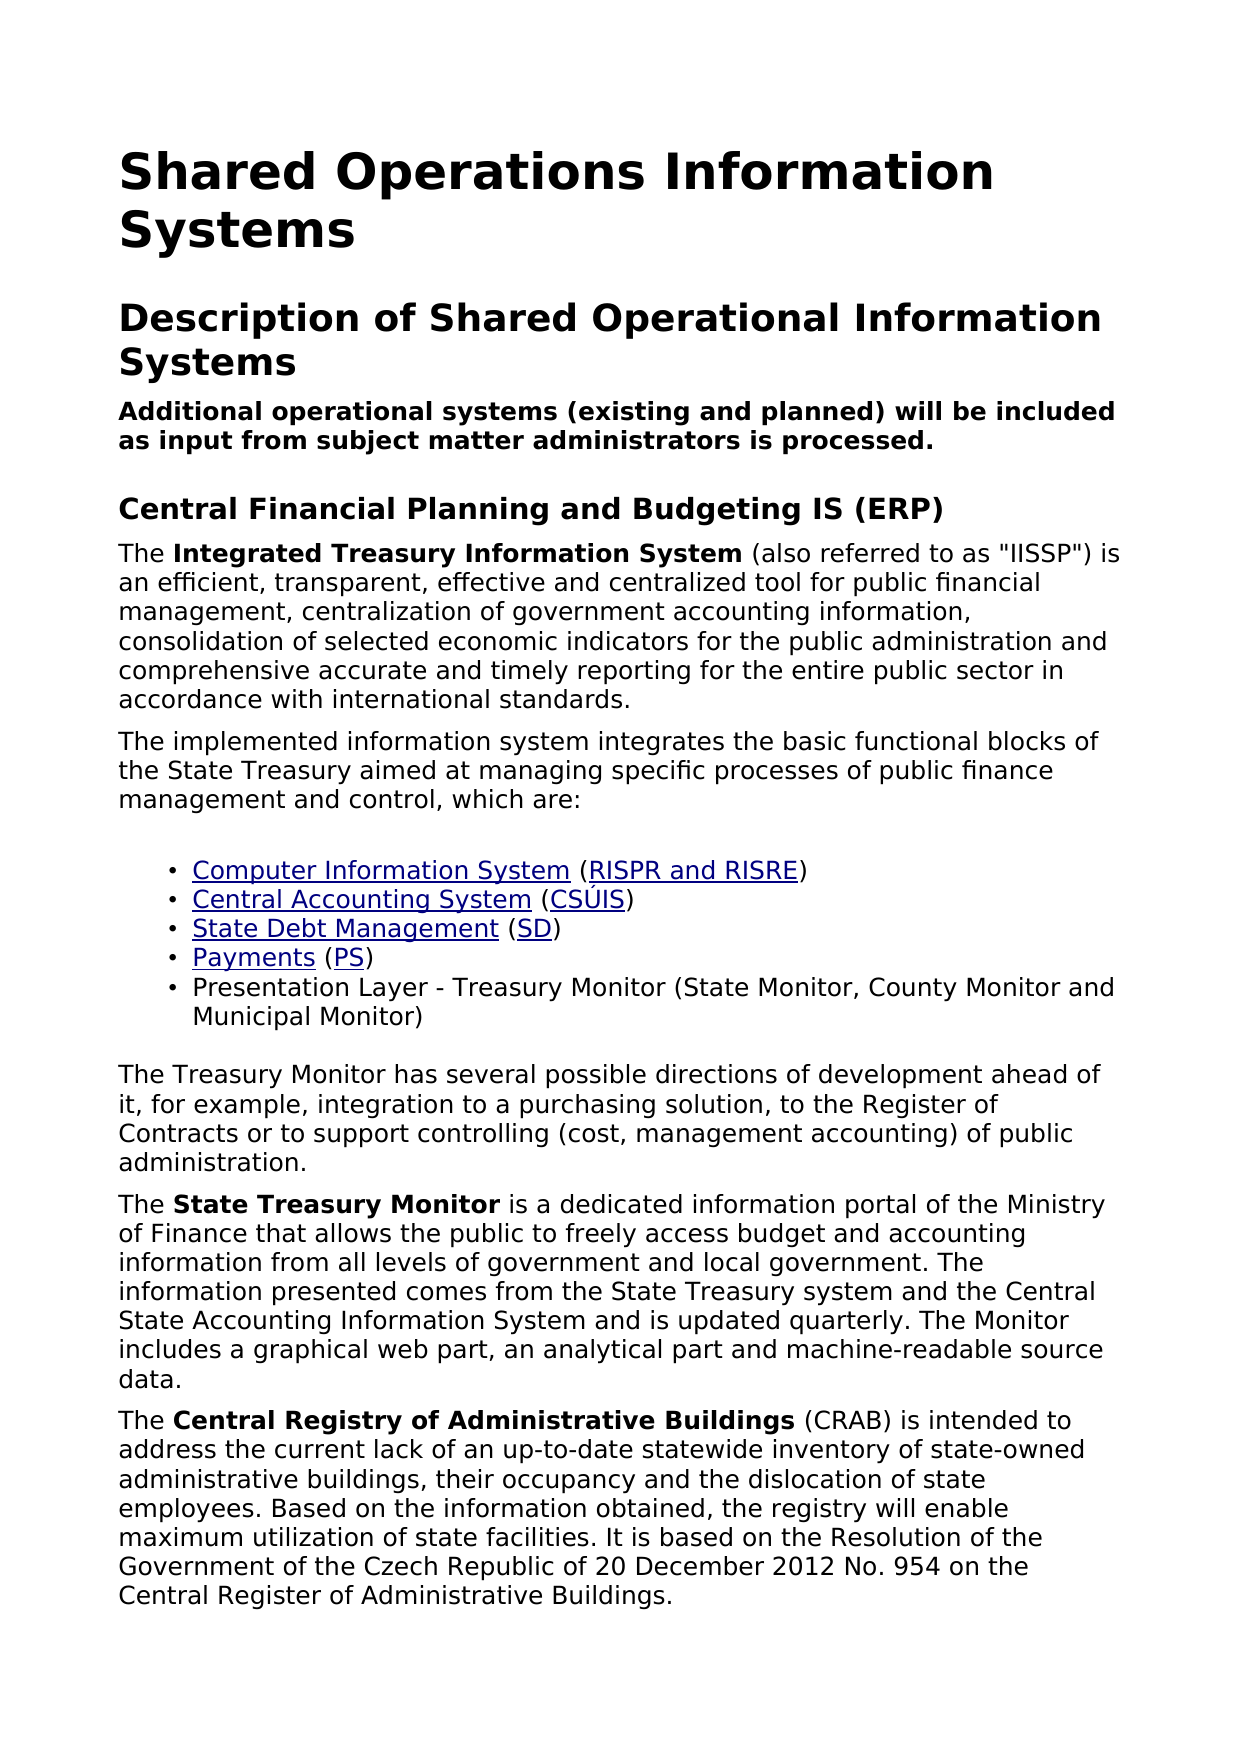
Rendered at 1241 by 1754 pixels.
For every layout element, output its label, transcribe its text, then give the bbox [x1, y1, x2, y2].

subtitle Description of Shared Operational Information Systems [118, 297, 1122, 384]
text The implemented information system integrates the basic functional blocks of the State Treasury aimed at managing specific processes of public finance management and control, which are: [118, 727, 1122, 814]
text The State Treasury Monitor is a dedicated information portal of the Ministry of Finance that allows the public to freely access budget and accounting information from all levels of government and local government. The information presented comes from the State Treasury system and the Central State Accounting Information System and is updated quarterly. The Monitor includes a graphical web part, an analytical part and machine-readable source data. [118, 1190, 1122, 1394]
text Additional operational systems (existing and planned) will be included as input from subject matter administrators is processed. [118, 397, 1122, 455]
text The Central Registry of Administrative Buildings (CRAB) is intended to address the current lack of an up-to-date statewide inventory of state-owned administrative buildings, their occupancy and the dislocation of state employees. Based on the information obtained, the registry will enable maximum utilization of state facilities. It is based on the Resolution of the Government of the Czech Republic of 20 December 2012 No. 954 on the Central Register of Administrative Buildings. [118, 1406, 1122, 1611]
text The Treasury Monitor has several possible directions of development ahead of it, for example, integration to a purchasing solution, to the Register of Contracts or to support controlling (cost, management accounting) of public administration. [118, 1061, 1122, 1177]
subtitle Shared Operations Information Systems [118, 143, 1122, 259]
list Central Accounting System (CSÚIS) [177, 885, 1122, 914]
text The Integrated Treasury Information System (also referred to as "IISSP") is an efficient, transparent, effective and centralized tool for public financial management, centralization of government accounting information, consolidation of selected economic indicators for the public administration and comprehensive accurate and timely reporting for the entire public sector in accordance with international standards. [118, 539, 1122, 714]
list State Debt Management (SD) [177, 914, 1122, 944]
list Payments (PS) [177, 944, 1122, 973]
list Presentation Layer - Treasury Monitor (State Monitor, County Monitor and Municipal Monitor) [177, 973, 1122, 1031]
list Computer Information System (RISPR and RISRE) [177, 856, 1122, 885]
subtitle Central Financial Planning and Budgeting IS (ERP) [118, 493, 1122, 527]
